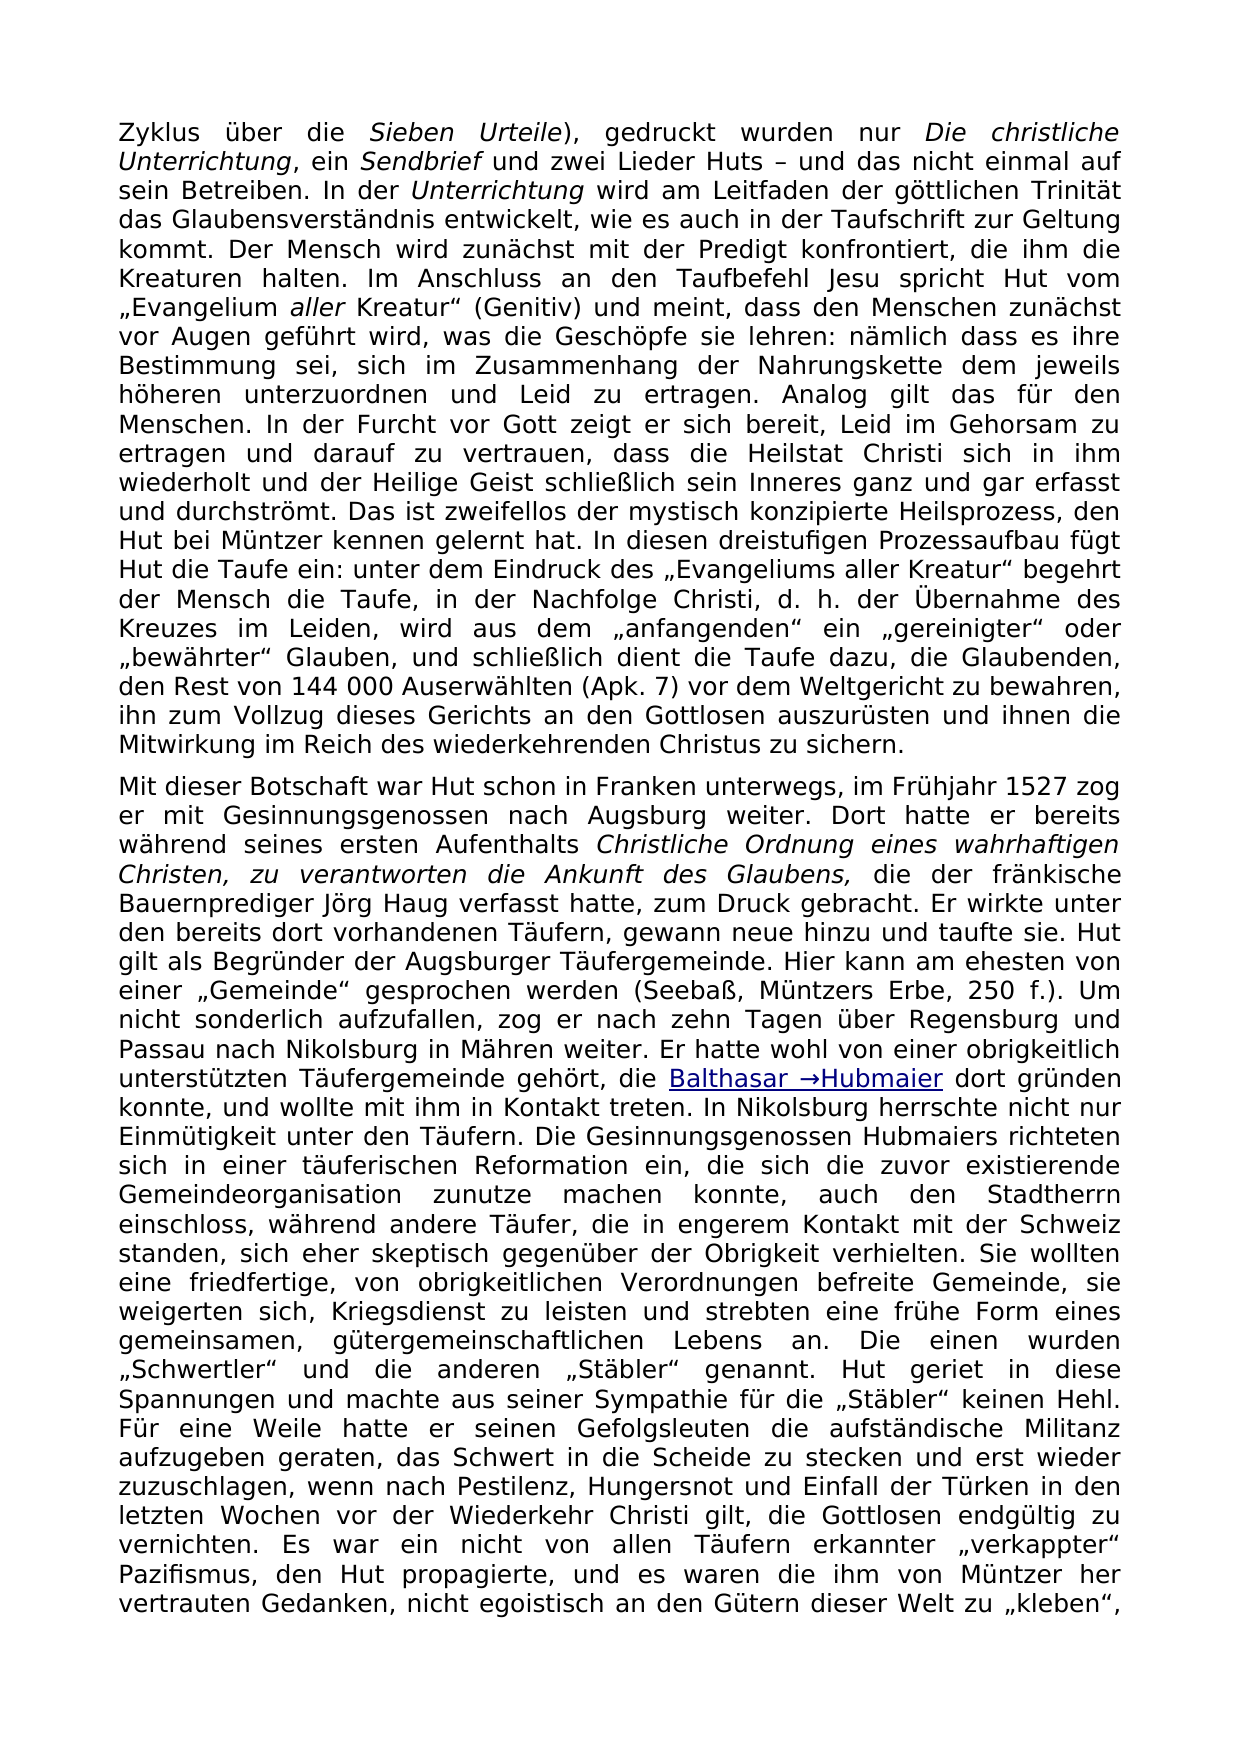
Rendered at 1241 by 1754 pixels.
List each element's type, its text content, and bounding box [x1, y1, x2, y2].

text Zyklus über die Sieben Urteile), gedruckt wurden nur Die christliche Unterrichtung, ein Sendbrief und zwei Lieder Huts – und das nicht einmal auf sein Betreiben. In der Unterrichtung wird am Leitfaden der göttlichen Trinität das Glaubensverständnis entwickelt, wie es auch in der Taufschrift zur Geltung kommt. Der Mensch wird zunächst mit der Predigt konfrontiert, die ihm die Kreaturen halten. Im Anschluss an den Taufbefehl Jesu spricht Hut vom „Evangelium aller Kreatur“ (Genitiv) und meint, dass den Menschen zunächst vor Augen geführt wird, was die Geschöpfe sie lehren: nämlich dass es ihre Bestimmung sei, sich im Zusammenhang der Nahrungskette dem jeweils höheren unterzuordnen und Leid zu ertragen. Analog gilt das für den Menschen. In der Furcht vor Gott zeigt er sich bereit, Leid im Gehorsam zu ertragen und darauf zu vertrauen, dass die Heilstat Christi sich in ihm wiederholt und der Heilige Geist schließlich sein Inneres ganz und gar erfasst und durchströmt. Das ist zweifellos der mystisch konzipierte Heilsprozess, den Hut bei Müntzer kennen gelernt hat. In diesen dreistufigen Prozessaufbau fügt Hut die Taufe ein: unter dem Eindruck des „Evangeliums aller Kreatur“ begehrt der Mensch die Taufe, in der Nachfolge Christi, d. h. der Übernahme des Kreuzes im Leiden, wird aus dem „anfangenden“ ein „gereinigter“ oder „bewährter“ Glauben, und schließlich dient die Taufe dazu, die Glaubenden, den Rest von 144 000 Auserwählten (Apk. 7) vor dem Weltgericht zu bewahren, ihn zum Vollzug dieses Gerichts an den Gottlosen auszurüsten und ihnen die Mitwirkung im Reich des wiederkehrenden Christus zu sichern. [118, 118, 1122, 760]
text Mit dieser Botschaft war Hut schon in Franken unterwegs, im Frühjahr 1527 zog er mit Gesinnungsgenossen nach Augsburg weiter. Dort hatte er bereits während seines ersten Aufenthalts Christliche Ordnung eines wahrhaftigen Christen, zu verantworten die Ankunft des Glaubens, die der fränkische Bauernprediger Jörg Haug verfasst hatte, zum Druck gebracht. Er wirkte unter den bereits dort vorhandenen Täufern, gewann neue hinzu und taufte sie. Hut gilt als Begründer der Augsburger Täufergemeinde. Hier kann am ehesten von einer „Gemeinde“ gesprochen werden (Seebaß, Müntzers Erbe, 250 f.). Um nicht sonderlich aufzufallen, zog er nach zehn Tagen über Regensburg und Passau nach Nikolsburg in Mähren weiter. Er hatte wohl von einer obrigkeitlich unterstützten Täufergemeinde gehört, die Balthasar →Hubmaier dort gründen konnte, und wollte mit ihm in Kontakt treten. In Nikolsburg herrschte nicht nur Einmütigkeit unter den Täufern. Die Gesinnungsgenossen Hubmaiers richteten sich in einer täuferischen Reformation ein, die sich die zuvor existierende Gemeindeorganisation zunutze machen konnte, auch den Stadtherrn einschloss, während andere Täufer, die in engerem Kontakt mit der Schweiz standen, sich eher skeptisch gegenüber der Obrigkeit verhielten. Sie wollten eine friedfertige, von obrigkeitlichen Verordnungen befreite Gemeinde, sie weigerten sich, Kriegsdienst zu leisten und strebten eine frühe Form eines gemeinsamen, gütergemeinschaftlichen Lebens an. Die einen wurden „Schwertler“ und die anderen „Stäbler“ genannt. Hut geriet in diese Spannungen und machte aus seiner Sympathie für die „Stäbler“ keinen Hehl. Für eine Weile hatte er seinen Gefolgsleuten die aufständische Militanz aufzugeben geraten, das Schwert in die Scheide zu stecken und erst wieder zuzuschlagen, wenn nach Pestilenz, Hungersnot und Einfall der Türken in den letzten Wochen vor der Wiederkehr Christi gilt, die Gottlosen endgültig zu vernichten. Es war ein nicht von allen Täufern erkannter „verkappter“ Pazifismus, den Hut propagierte, und es waren die ihm von Müntzer her vertrauten Gedanken, nicht egoistisch an den Gütern dieser Welt zu „kleben“, [118, 772, 1122, 1618]
